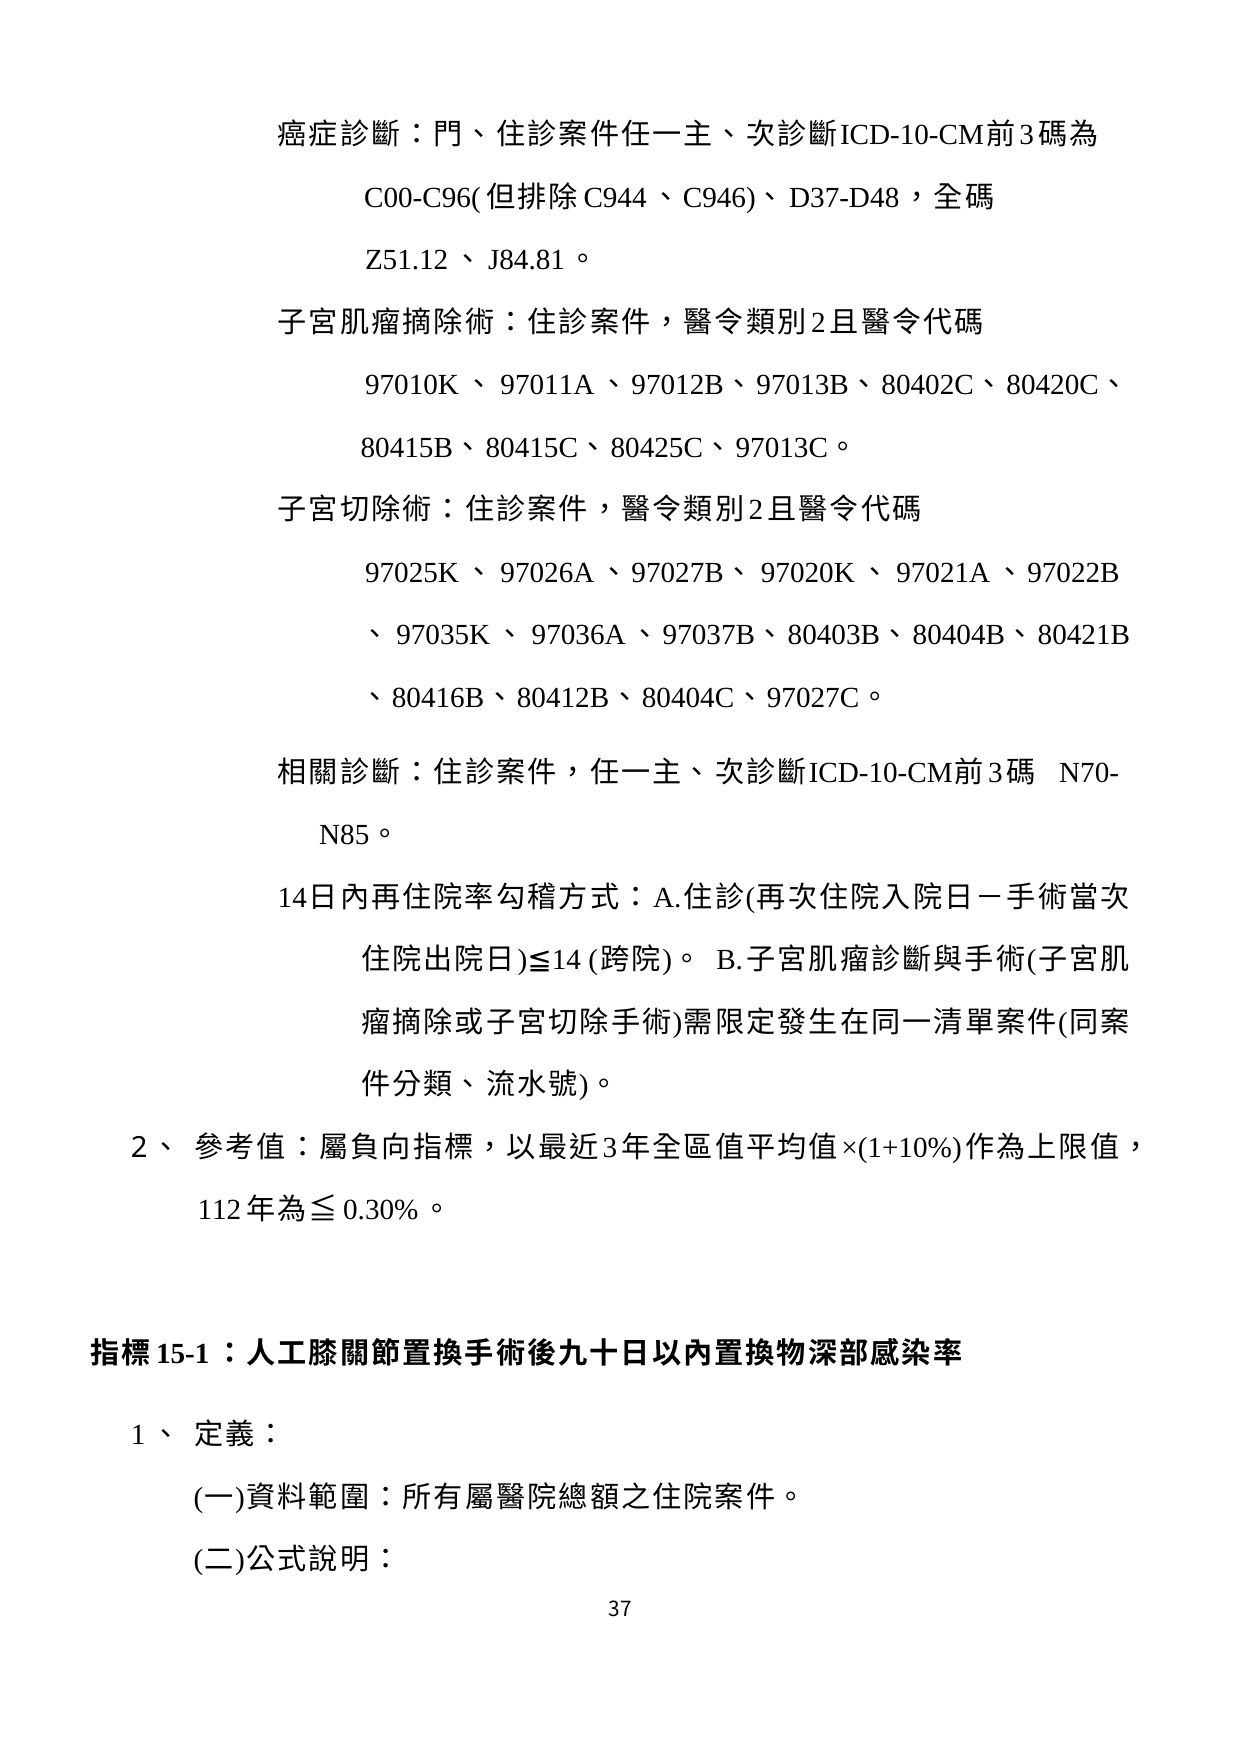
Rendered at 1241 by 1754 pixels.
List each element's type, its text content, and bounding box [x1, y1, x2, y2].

text 14日內再住院率勾稽方式：A.住診(再次住院入院日－手術當次住院出院日)≦14 (跨院)。 B.子宮肌瘤診斷與手術(子宮肌瘤摘除或子宮切除手術)需限定發生在同一清單案件(同案件分類、流水號)。 [276, 853, 1145, 1103]
text 癌症診斷：門、住診案件任一主、次診斷ICD-10-CM前3碼為C00-C96(但排除C944、C946)、D37-D48，全碼Z51.12、J84.81。 [276, 90, 1145, 278]
text 子宮肌瘤摘除術：住診案件，醫令類別2且醫令代碼97010K、97011A、97012B、97013B、80402C、80420C、80415B、80415C、80425C、97013C。 [276, 278, 1145, 465]
list 參考值：屬負向指標，以最近3年全區值平均值×(1+10%)作為上限值，112年為≦0.30%。 [125, 1103, 1145, 1228]
text 指標15-1：人工膝關節置換手術後九十日以內置換物深部感染率 [89, 1309, 1145, 1372]
list 定義： [125, 1390, 1145, 1453]
text 相關診斷：住診案件，任一主、次診斷ICD-10-CM前3碼 N70-N85。 [276, 728, 1145, 853]
text 子宮切除術：住診案件，醫令類別2且醫令代碼97025K、97026A、97027B、97020K、97021A、97022B、97035K、97036A、97037B、80403B、80404B、80421B、80416B、80412B、80404C、97027C。 [276, 465, 1145, 715]
text (一)資料範圍：所有屬醫院總額之住院案件。 [189, 1453, 1145, 1515]
text (二)公式說明： [189, 1515, 1145, 1578]
